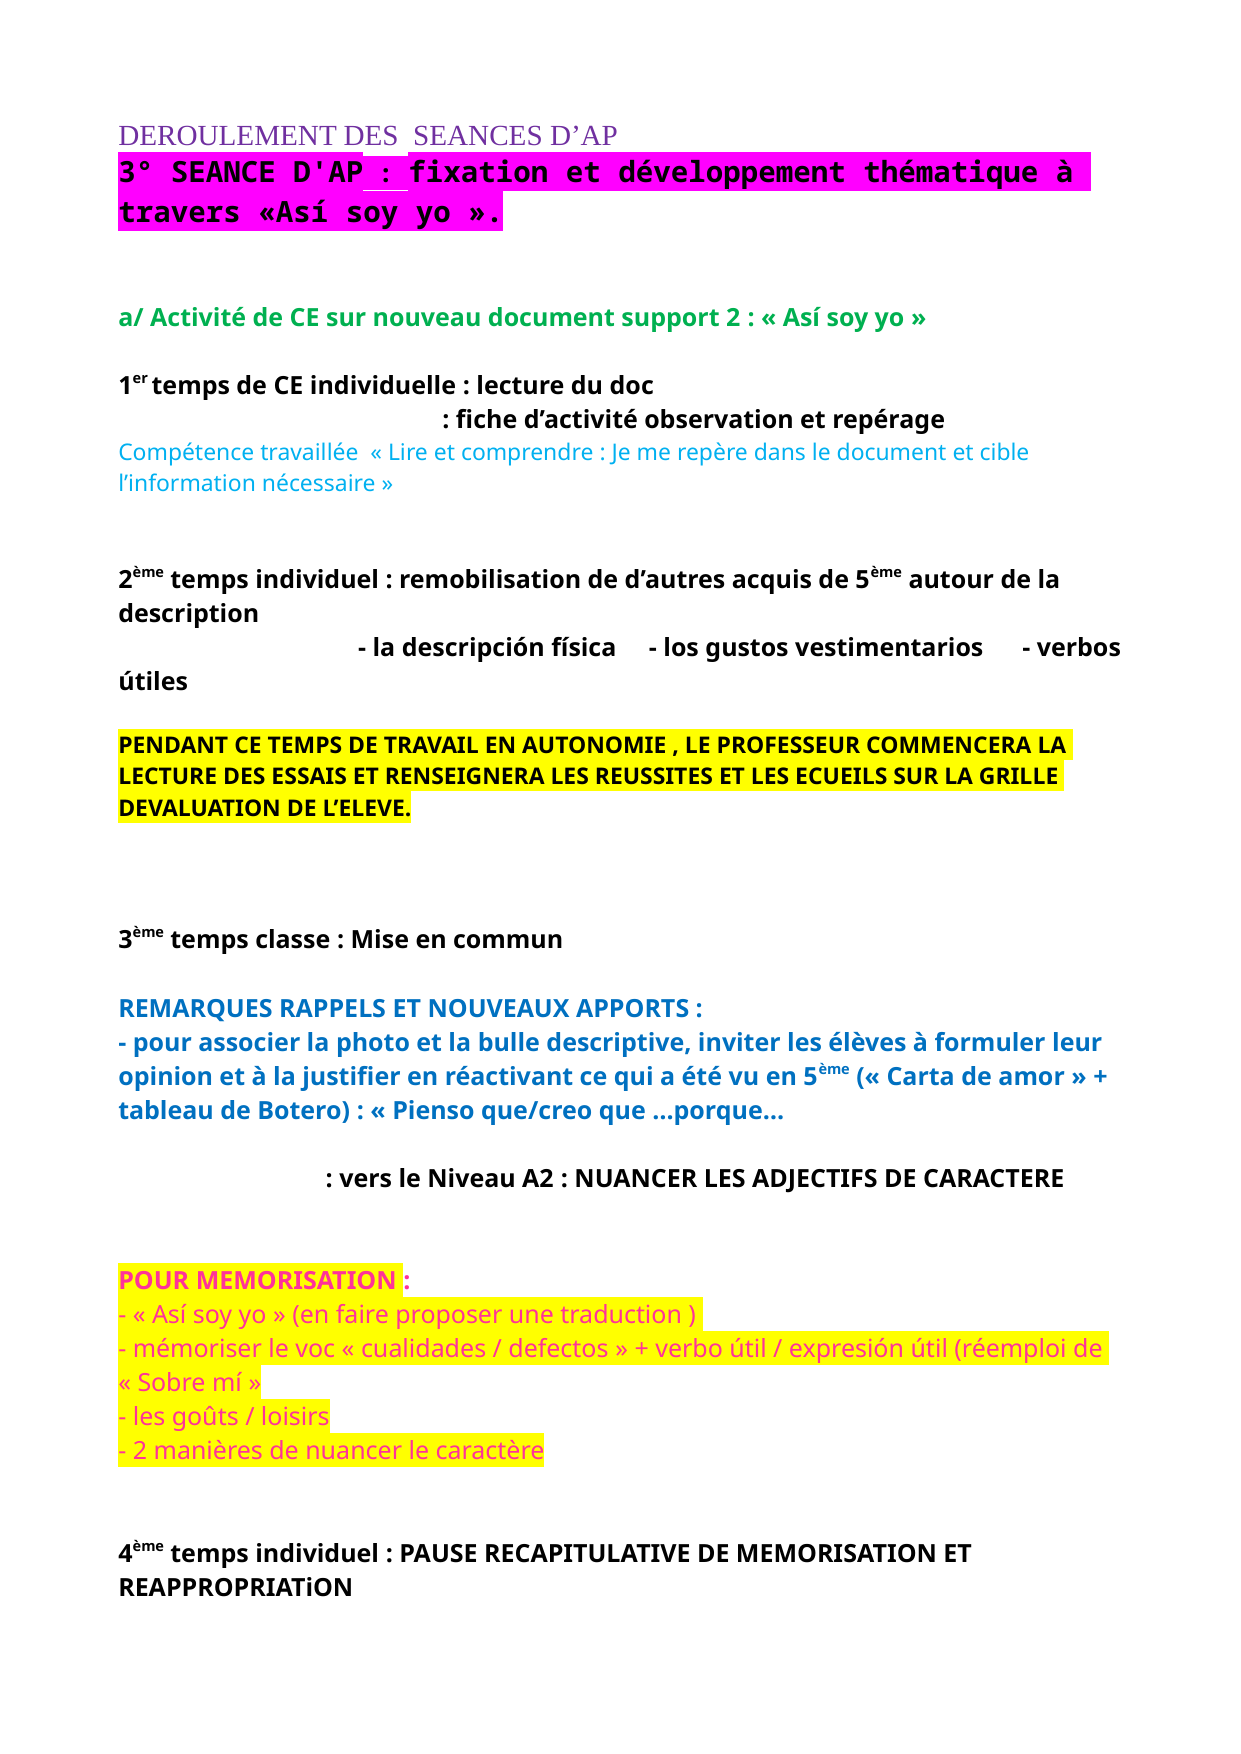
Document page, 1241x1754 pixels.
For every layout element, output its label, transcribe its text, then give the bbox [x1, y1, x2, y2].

text : vers le Niveau A2 : NUANCER LES ADJECTIFS DE CARACTERE [118, 1161, 1122, 1194]
text : fiche d’activité observation et repérage [118, 401, 1122, 435]
text POUR MEMORISATION : [118, 1263, 1122, 1297]
text - pour associer la photo et la bulle descriptive, inviter les élèves à formuler leur opinion et à la justifier en réactivant ce qui a été vu en 5ème (« Carta de amor » + tableau de Botero) : « Pienso que/creo que …porque… [118, 1024, 1122, 1126]
text - « Así soy yo » (en faire proposer une traduction ) [118, 1297, 1122, 1331]
text REMARQUES RAPPELS ET NOUVEAUX APPORTS : [118, 990, 1122, 1024]
text - les goûts / loisirs [118, 1399, 1122, 1433]
text 1er temps de CE individuelle : lecture du doc [118, 367, 1122, 401]
text - la descripción física - los gustos vestimentarios - verbos útiles [118, 629, 1122, 698]
text 2ème temps individuel : remobilisation de d’autres acquis de 5ème autour de la description [118, 561, 1122, 629]
text - mémoriser le voc « cualidades / defectos » + verbo útil / expresión útil (réemploi de « Sobre mí » [118, 1331, 1122, 1399]
text Compétence travaillée « Lire et comprendre : Je me repère dans le document et cible l’information nécessaire » [118, 435, 1122, 498]
text DEROULEMENT DES SEANCES D’AP [118, 118, 1122, 152]
text PENDANT CE TEMPS DE TRAVAIL EN AUTONOMIE , LE PROFESSEUR COMMENCERA LA LECTURE DES ESSAIS ET RENSEIGNERA LES REUSSITES ET LES ECUEILS SUR LA GRILLE DEVALUATION DE L’ELEVE. [118, 729, 1122, 823]
text 3ème temps classe : Mise en commun [118, 922, 1122, 956]
text a/ Activité de CE sur nouveau document support 2 : « Así soy yo » [118, 299, 1122, 333]
text 3° SEANCE D'AP : fixation et développement thématique à travers «Así soy yo ». [118, 152, 1122, 231]
text - 2 manières de nuancer le caractère [118, 1433, 1122, 1467]
text 4ème temps individuel : PAUSE RECAPITULATIVE DE MEMORISATION ET REAPPROPRIATiON [118, 1535, 1122, 1603]
